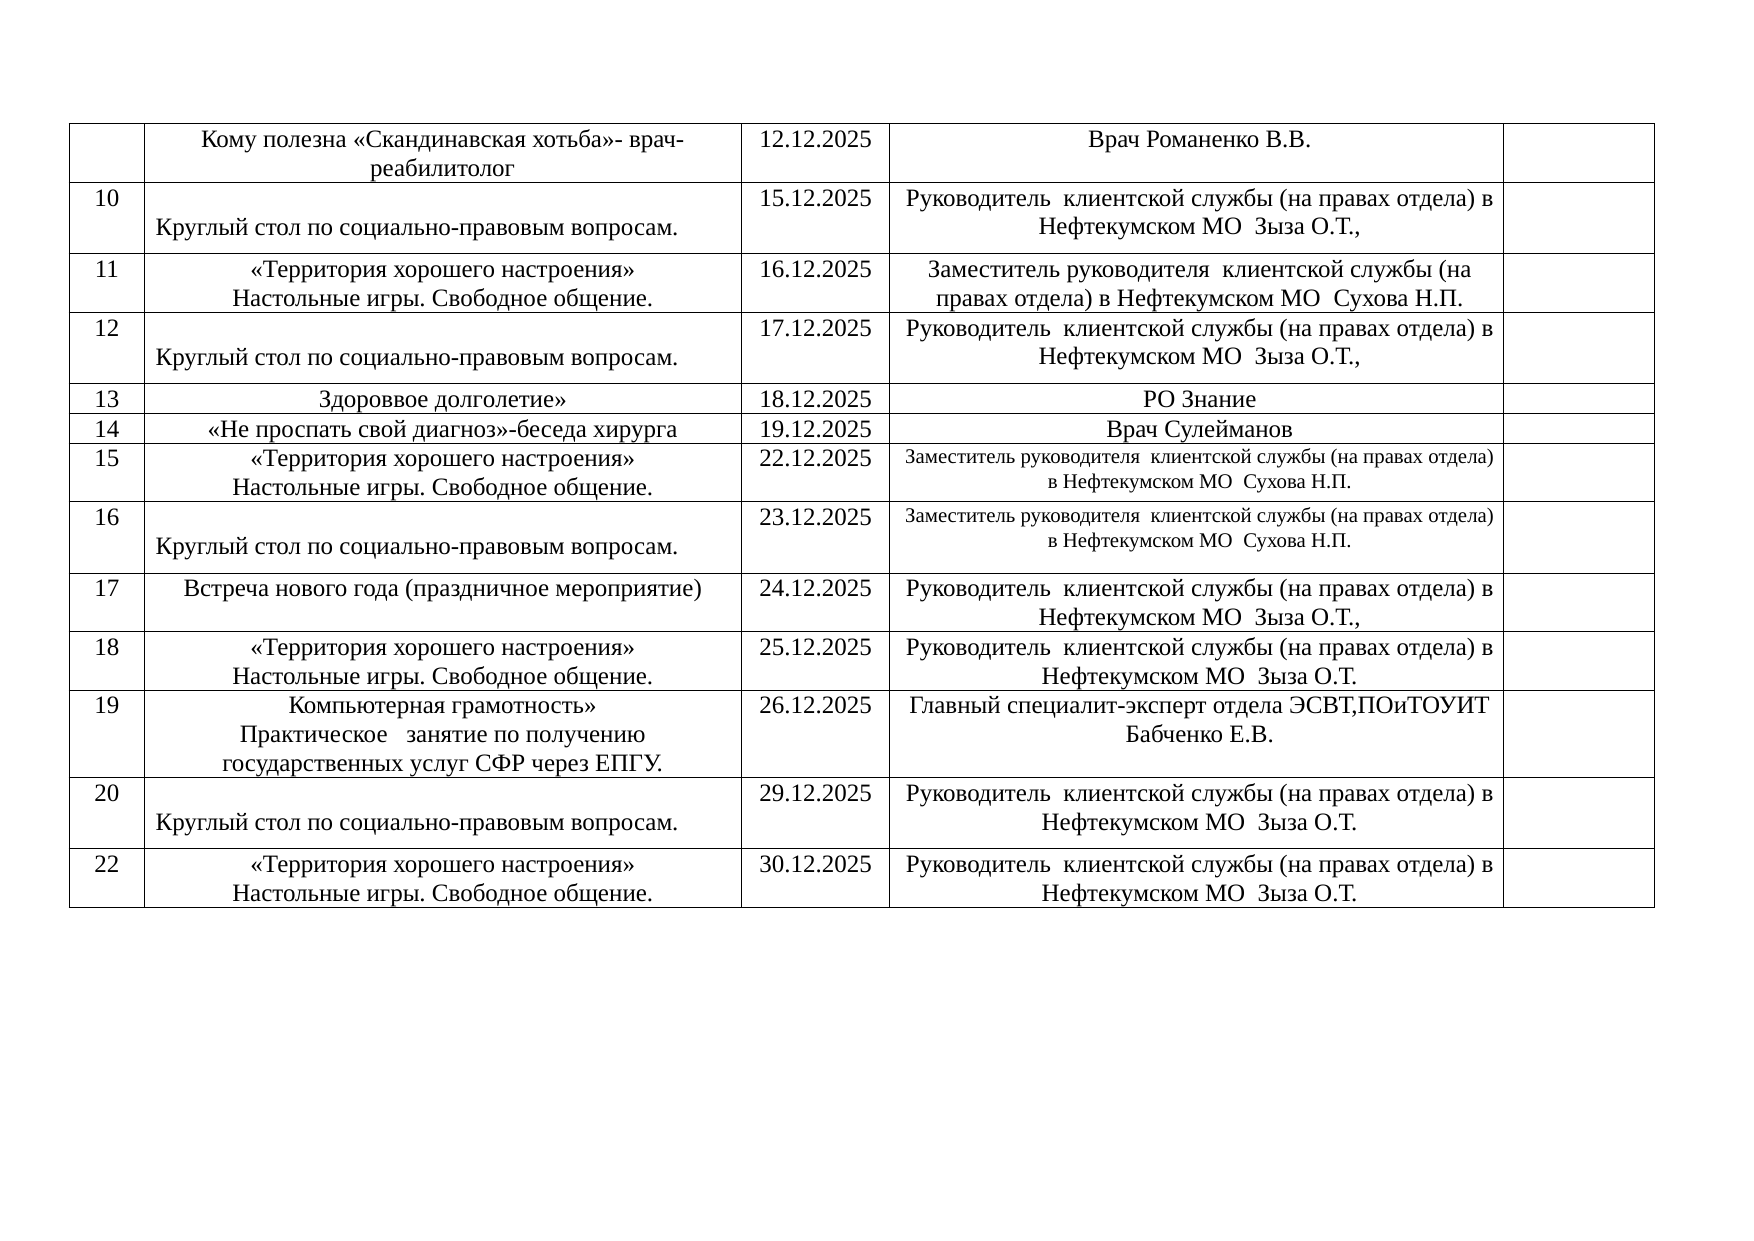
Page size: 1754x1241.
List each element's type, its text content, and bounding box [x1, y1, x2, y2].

table_cell 15 [70, 444, 144, 501]
table_cell 22.12.2025 [742, 444, 889, 501]
table_cell [70, 124, 144, 182]
table_cell [1504, 778, 1654, 848]
table_cell 22 [70, 849, 144, 907]
table_cell [1504, 254, 1654, 312]
table_cell «Территория хорошего настроения» Настольные игры. Свободное общение. [145, 849, 741, 907]
table_cell 16 [70, 502, 144, 572]
table_cell [1504, 414, 1654, 442]
table_cell Кому полезна «Скандинавская хотьба»- врач-реабилитолог [145, 124, 741, 182]
table_cell 15.12.2025 [742, 183, 889, 253]
table_cell 24.12.2025 [742, 574, 889, 631]
table_cell 23.12.2025 [742, 502, 889, 572]
table_cell Руководитель клиентской службы (на правах отдела) в Нефтекумском МО Зыза О.Т., [890, 313, 1503, 383]
table_cell Руководитель клиентской службы (на правах отдела) в Нефтекумском МО Зыза О.Т. [890, 632, 1503, 689]
table_cell Встреча нового года (праздничное мероприятие) [145, 574, 741, 631]
table_cell Компьютерная грамотность» Практическое занятие по получению государственных услуг СФР через ЕПГУ. [145, 691, 741, 777]
table_cell 17 [70, 574, 144, 631]
table_cell Круглый стол по социально-правовым вопросам. [145, 778, 741, 848]
table_cell [1504, 124, 1654, 182]
table_cell РО Знание [890, 384, 1503, 413]
table_cell 10 [70, 183, 144, 253]
table_cell 12.12.2025 [742, 124, 889, 182]
table_cell [1504, 502, 1654, 572]
table_cell Врач Сулейманов [890, 414, 1503, 442]
table_cell Руководитель клиентской службы (на правах отдела) в Нефтекумском МО Зыза О.Т., [890, 574, 1503, 631]
table_cell «Территория хорошего настроения» Настольные игры. Свободное общение. [145, 254, 741, 312]
table_cell «Территория хорошего настроения» Настольные игры. Свободное общение. [145, 632, 741, 689]
table_cell Здороввое долголетие» [145, 384, 741, 413]
table_cell «Не проспать свой диагноз»-беседа хирурга [145, 414, 741, 442]
table_cell Заместитель руководителя клиентской службы (на правах отдела) в Нефтекумском МО Сухова Н.П. [890, 444, 1503, 501]
table_cell 19 [70, 691, 144, 777]
table_cell Руководитель клиентской службы (на правах отдела) в Нефтекумском МО Зыза О.Т. [890, 778, 1503, 848]
table_cell [1504, 574, 1654, 631]
table_cell 17.12.2025 [742, 313, 889, 383]
table_cell 14 [70, 414, 144, 442]
table_cell Круглый стол по социально-правовым вопросам. [145, 502, 741, 572]
table_cell [1504, 384, 1654, 413]
table_cell [1504, 691, 1654, 777]
table_cell 18.12.2025 [742, 384, 889, 413]
table_cell Круглый стол по социально-правовым вопросам. [145, 313, 741, 383]
table_cell «Территория хорошего настроения» Настольные игры. Свободное общение. [145, 444, 741, 501]
table_cell 16.12.2025 [742, 254, 889, 312]
table_cell [1504, 444, 1654, 501]
table_cell 30.12.2025 [742, 849, 889, 907]
table_cell Заместитель руководителя клиентской службы (на правах отдела) в Нефтекумском МО Сухова Н.П. [890, 502, 1503, 572]
table_cell 20 [70, 778, 144, 848]
table_cell [1504, 183, 1654, 253]
table_cell Врач Романенко В.В. [890, 124, 1503, 182]
table_cell Круглый стол по социально-правовым вопросам. [145, 183, 741, 253]
table_cell [1504, 849, 1654, 907]
table_cell 29.12.2025 [742, 778, 889, 848]
table_cell 13 [70, 384, 144, 413]
table_cell [1504, 632, 1654, 689]
table_cell 19.12.2025 [742, 414, 889, 442]
table_cell Заместитель руководителя клиентской службы (на правах отдела) в Нефтекумском МО Сухова Н.П. [890, 254, 1503, 312]
table_cell 12 [70, 313, 144, 383]
table_cell Главный специалит-эксперт отдела ЭСВТ,ПОиТОУИТ Бабченко Е.В. [890, 691, 1503, 777]
table_cell 18 [70, 632, 144, 689]
table_cell Руководитель клиентской службы (на правах отдела) в Нефтекумском МО Зыза О.Т. [890, 849, 1503, 907]
table_cell 25.12.2025 [742, 632, 889, 689]
table_cell Руководитель клиентской службы (на правах отдела) в Нефтекумском МО Зыза О.Т., [890, 183, 1503, 253]
table_cell 11 [70, 254, 144, 312]
table_cell 26.12.2025 [742, 691, 889, 777]
table_cell [1504, 313, 1654, 383]
